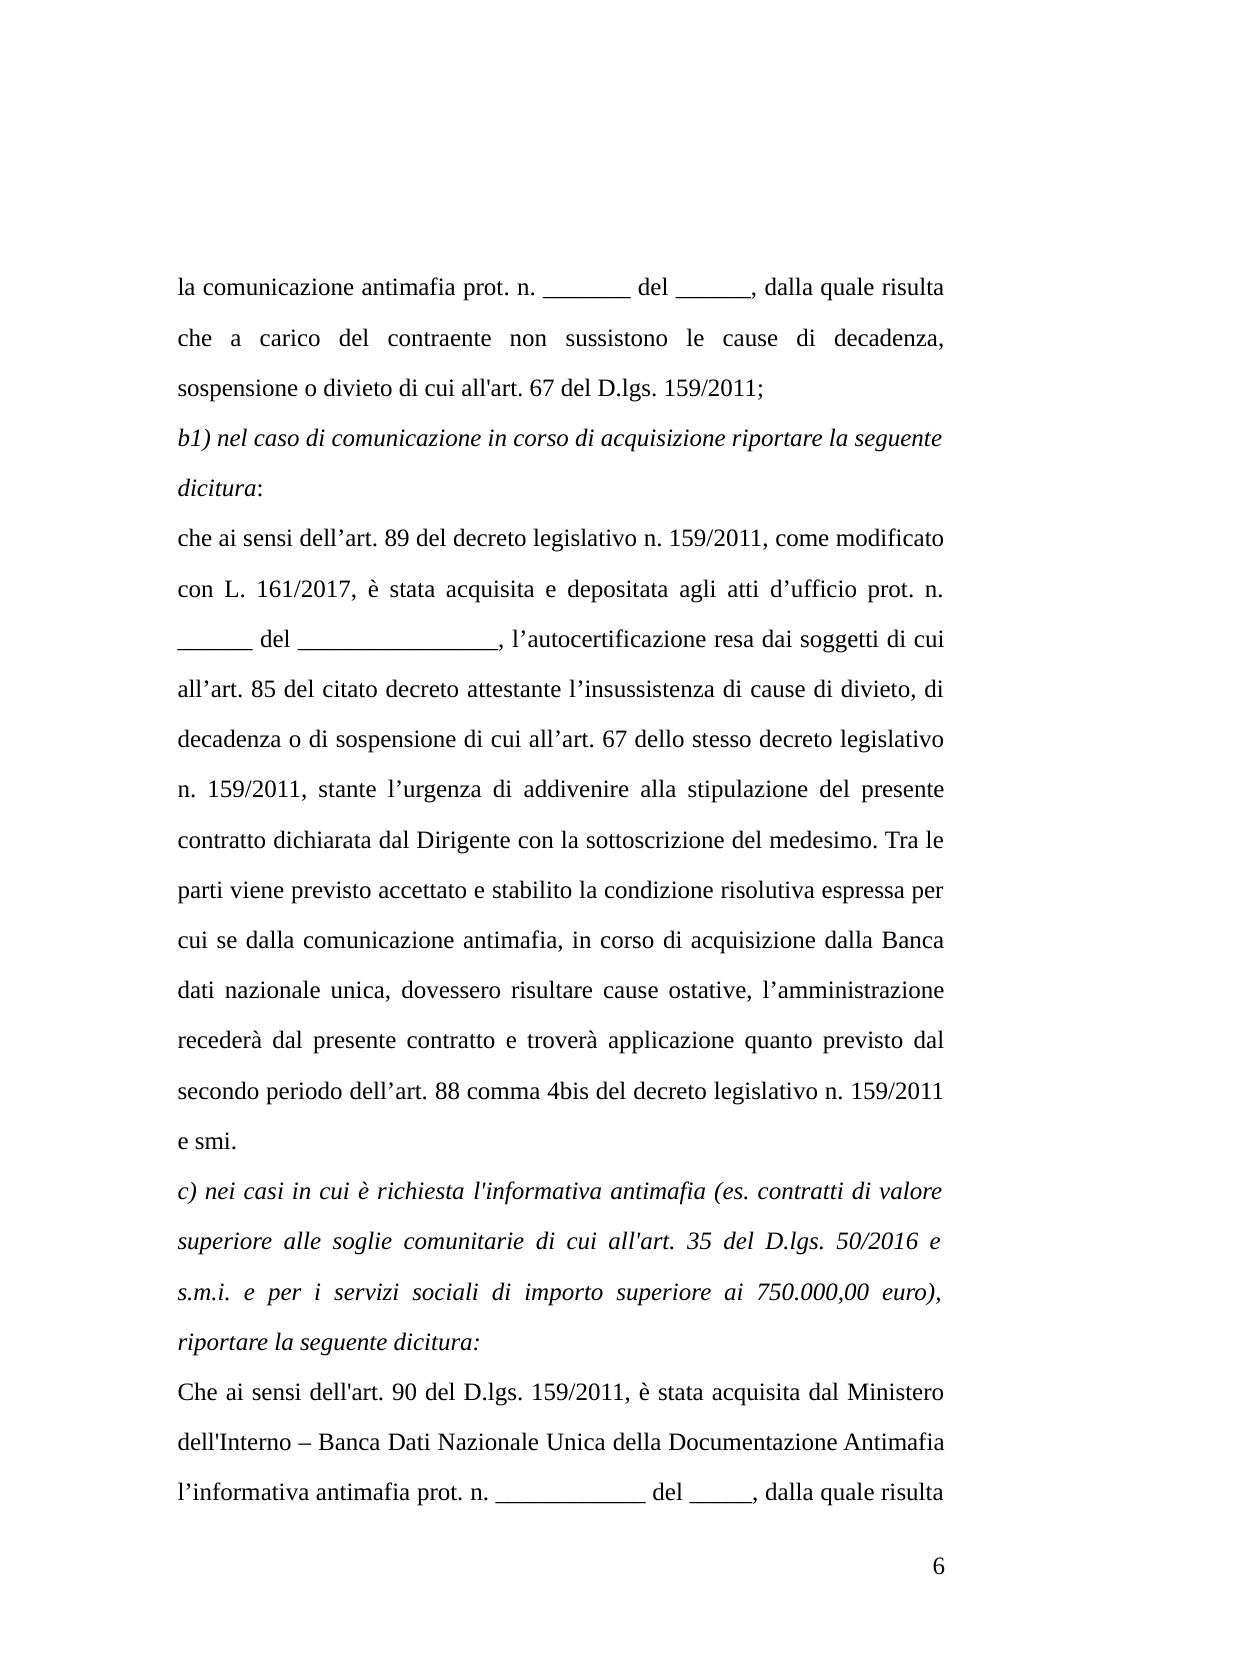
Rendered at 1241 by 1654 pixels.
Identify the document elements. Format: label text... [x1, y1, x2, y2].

text b1) nel caso di comunicazione in corso di acquisizione riportare la seguente dicitura: [177, 402, 945, 502]
text che ai sensi dell’art. 89 del decreto legislativo n. 159/2011, come modificato con L. 161/2017, è stata acquisita e depositata agli atti d’ufficio prot. n. ______ del ________________, l’autocertificazione resa dai soggetti di cui all’art. 85 del citato decreto attestante l’insussistenza di cause di divieto, di decadenza o di sospensione di cui all’art. 67 dello stesso decreto legislativo n. 159/2011, stante l’urgenza di addivenire alla stipulazione del presente contratto dichiarata dal Dirigente con la sottoscrizione del medesimo. Tra le parti viene previsto accettato e stabilito la condizione risolutiva espressa per cui se dalla comunicazione antimafia, in corso di acquisizione dalla Banca dati nazionale unica, dovessero risultare cause ostative, l’amministrazione recederà dal presente contratto e troverà applicazione quanto previsto dal secondo periodo dell’art. 88 comma 4bis del decreto legislativo n. 159/2011 e smi. [177, 502, 945, 1155]
text la comunicazione antimafia prot. n. _______ del ______, dalla quale risulta che a carico del contraente non sussistono le cause di decadenza, sospensione o divieto di cui all'art. 67 del D.lgs. 159/2011; [177, 251, 945, 402]
text c) nei casi in cui è richiesta l'informativa antimafia (es. contratti di valore superiore alle soglie comunitarie di cui all'art. 35 del D.lgs. 50/2016 e s.m.i. e per i servizi sociali di importo superiore ai 750.000,00 euro), riportare la seguente dicitura: [177, 1155, 945, 1356]
text Che ai sensi dell'art. 90 del D.lgs. 159/2011, è stata acquisita dal Ministero dell'Interno – Banca Dati Nazionale Unica della Documentazione Antimafia l’informativa antimafia prot. n. ____________ del _____, dalla quale risulta [177, 1356, 945, 1506]
